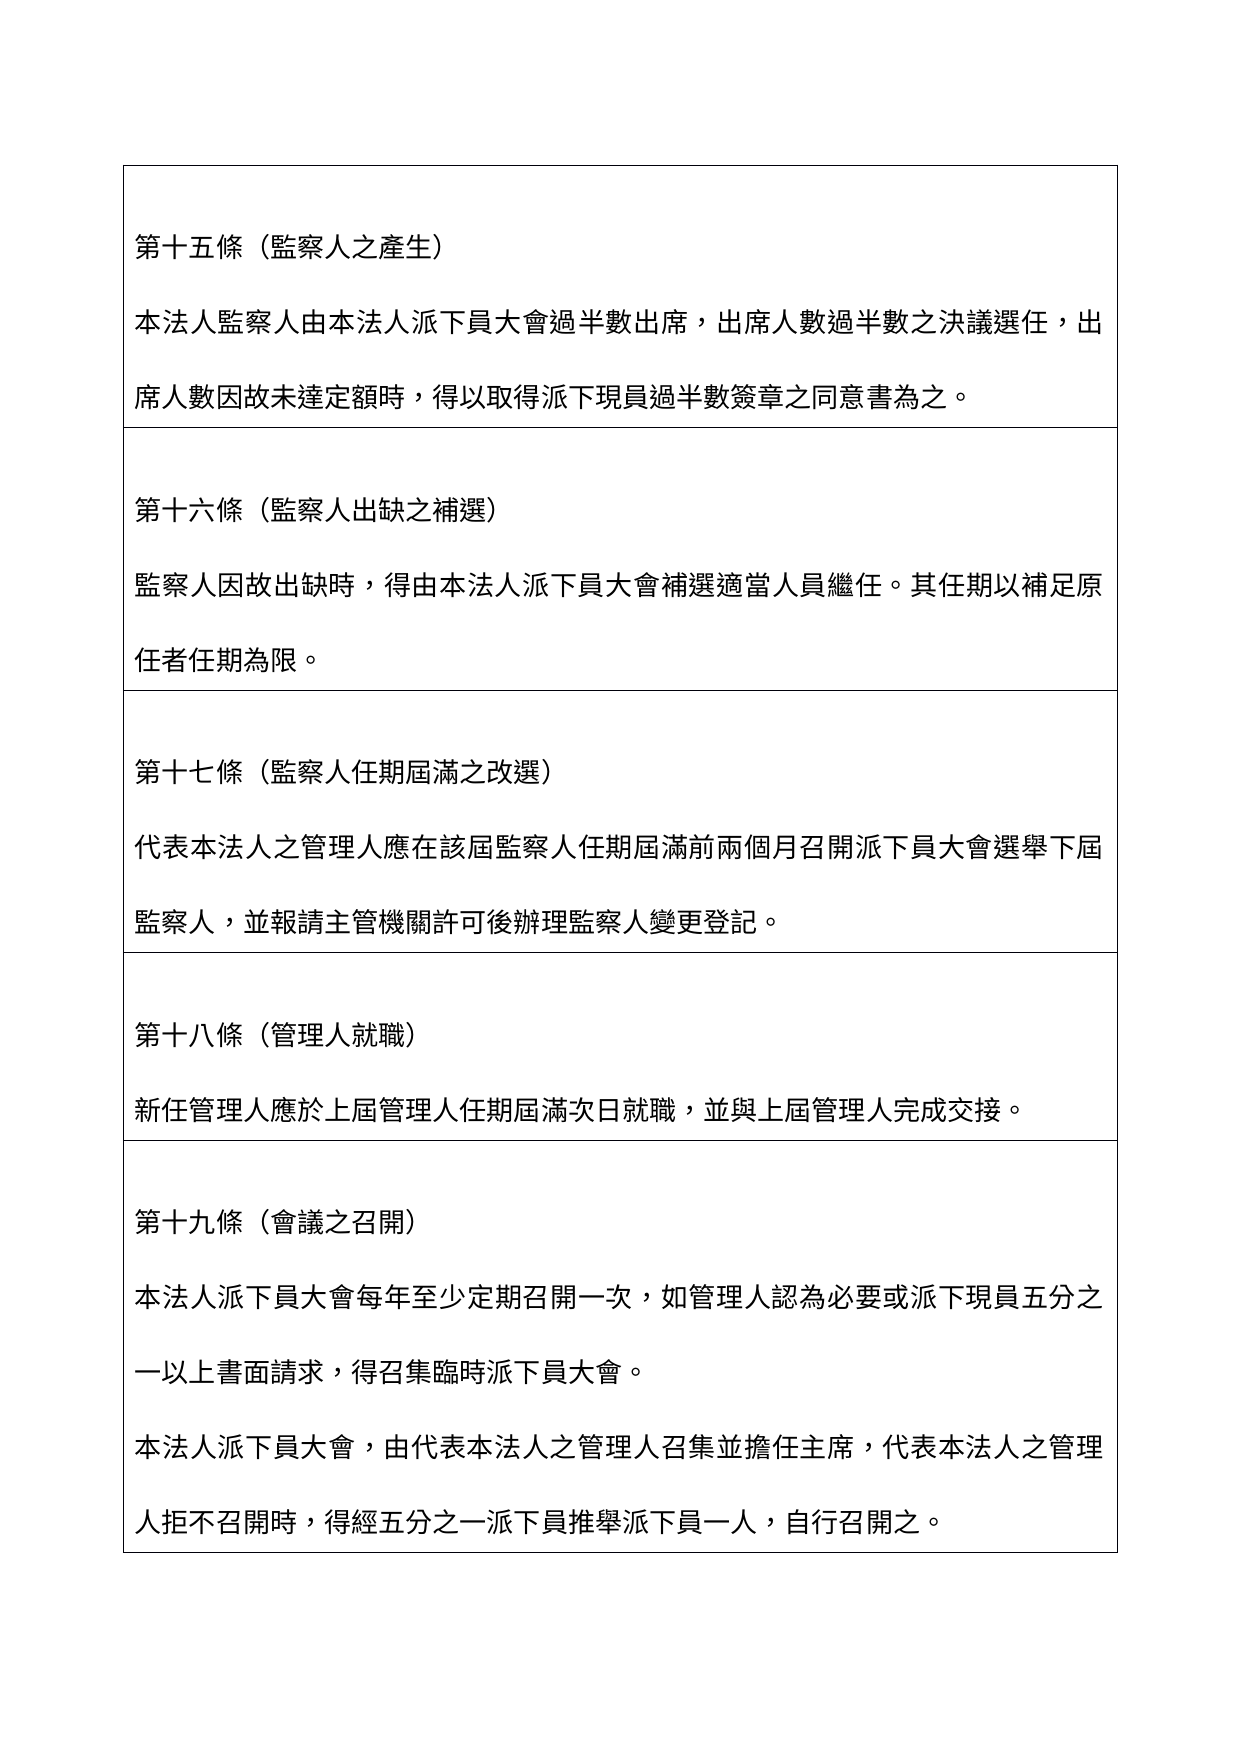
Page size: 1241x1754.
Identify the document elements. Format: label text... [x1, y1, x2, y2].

table_cell 第十五條（監察人之產生） 本法人監察人由本法人派下員大會過半數出席，出席人數過半數之決議選任，出席人數因故未達定額時，得以取得派下現員過半數簽章之同意書為之。 [124, 166, 1117, 427]
table_cell 第十六條（監察人出缺之補選） 監察人因故出缺時，得由本法人派下員大會補選適當人員繼任。其任期以補足原任者任期為限。 [124, 428, 1117, 689]
table_cell 第十八條（管理人就職） 新任管理人應於上屆管理人任期屆滿次日就職，並與上屆管理人完成交接。 [124, 953, 1117, 1139]
table_cell 第十九條（會議之召開） 本法人派下員大會每年至少定期召開一次，如管理人認為必要或派下現員五分之一以上書面請求，得召集臨時派下員大會。 本法人派下員大會，由代表本法人之管理人召集並擔任主席，代表本法人之管理人拒不召開時，得經五分之一派下員推舉派下員一人，自行召開之。 [124, 1141, 1117, 1552]
table_cell 第十七條（監察人任期屆滿之改選） 代表本法人之管理人應在該屆監察人任期屆滿前兩個月召開派下員大會選舉下屆監察人，並報請主管機關許可後辦理監察人變更登記。 [124, 691, 1117, 952]
